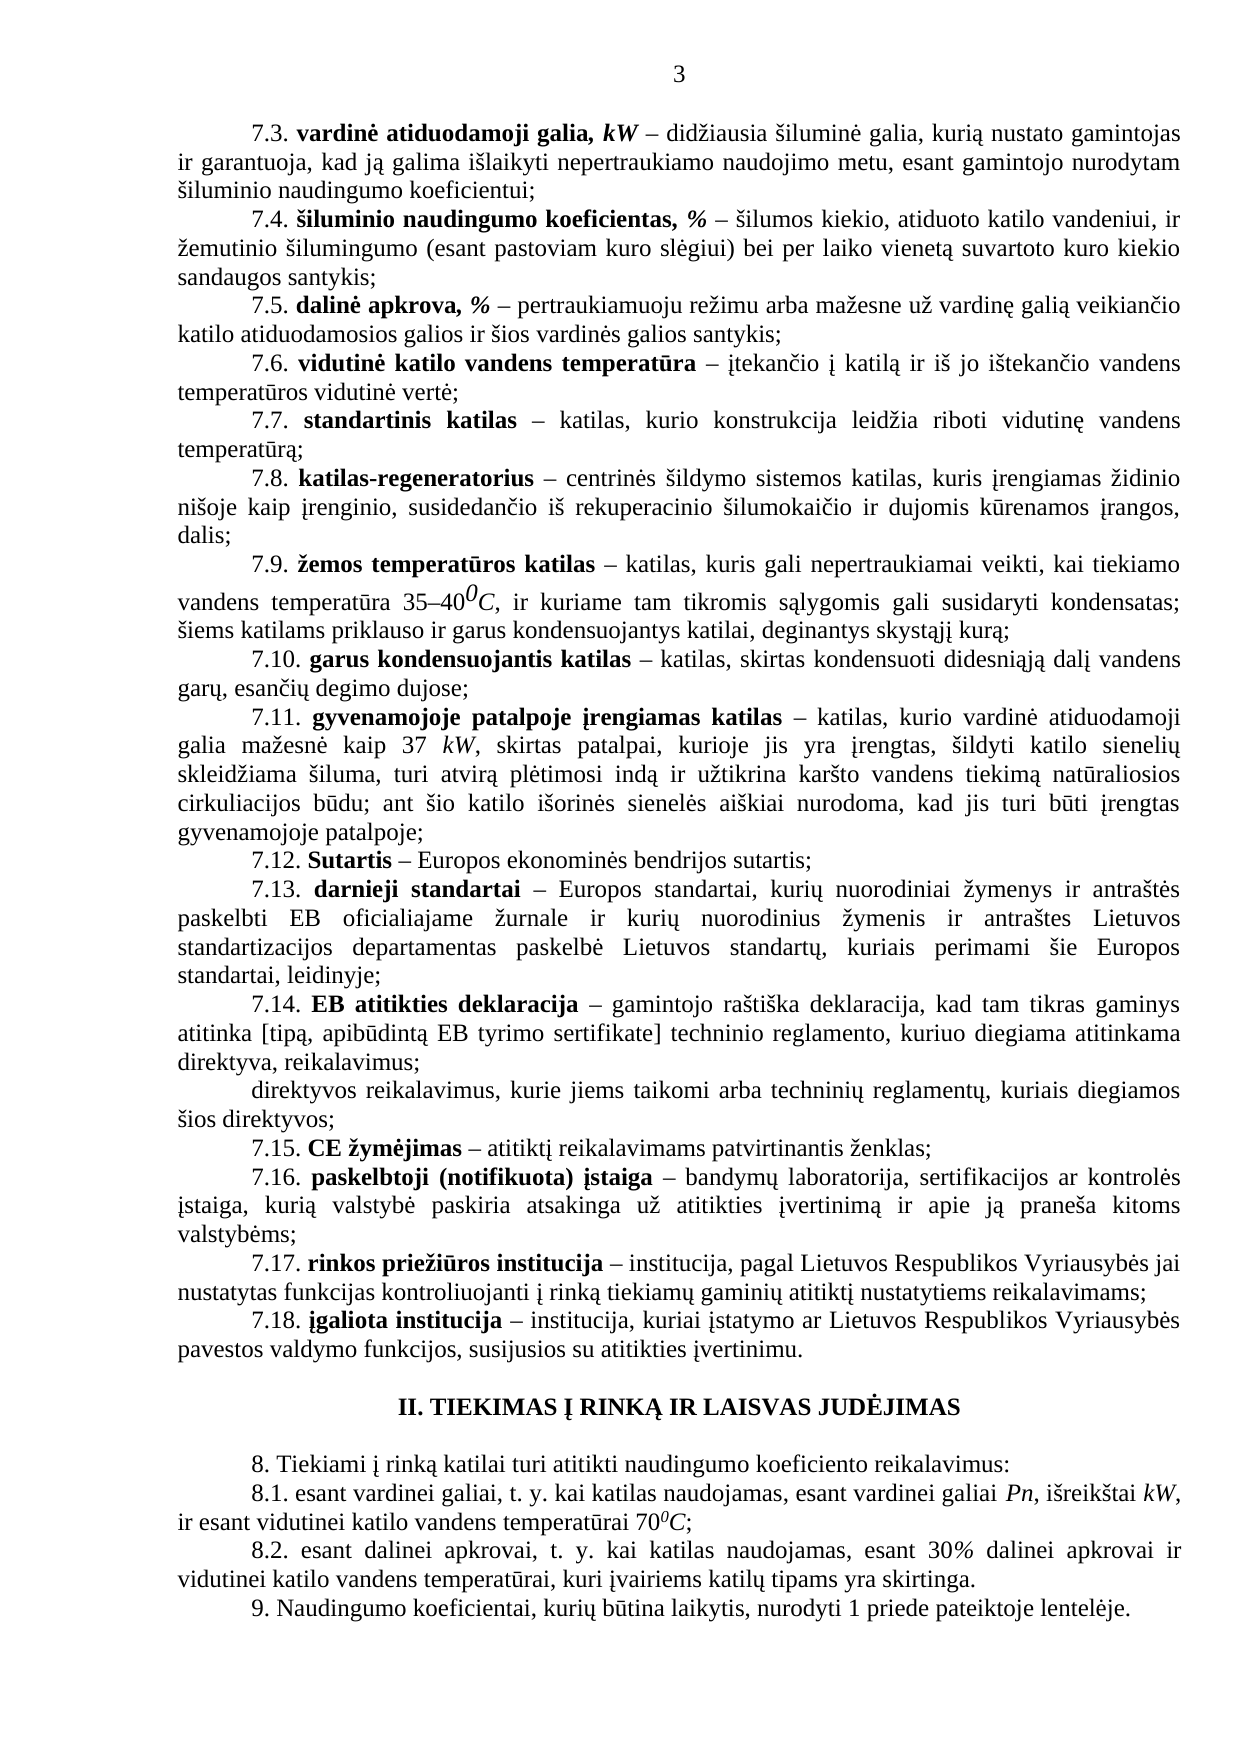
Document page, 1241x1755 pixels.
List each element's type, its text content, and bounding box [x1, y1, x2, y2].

text 7.8. katilas-regeneratorius – centrinės šildymo sistemos katilas, kuris įrengiamas židinio nišoje kaip įrenginio, susidedančio iš rekuperacinio šilumokaičio ir dujomis kūrenamos įrangos, dalis; [177, 463, 1181, 549]
text 7.4. šiluminio naudingumo koeficientas, % – šilumos kiekio, atiduoto katilo vandeniui, ir žemutinio šilumingumo (esant pastoviam kuro slėgiui) bei per laiko vienetą suvartoto kuro kiekio sandaugos santykis; [177, 204, 1181, 291]
text 7.18. įgaliota institucija – institucija, kuriai įstatymo ar Lietuvos Respublikos Vyriausybės pavestos valdymo funkcijos, susijusios su atitikties įvertinimu. [177, 1305, 1181, 1363]
text 7.5. dalinė apkrova, % – pertraukiamuoju režimu arba mažesne už vardinę galią veikiančio katilo atiduodamosios galios ir šios vardinės galios santykis; [177, 291, 1181, 348]
text 8. Tiekiami į rinką katilai turi atitikti naudingumo koeficiento reikalavimus: [177, 1449, 1181, 1478]
text 7.6. vidutinė katilo vandens temperatūra – įtekančio į katilą ir iš jo ištekančio vandens temperatūros vidutinė vertė; [177, 348, 1181, 406]
text 9. Naudingumo koeficientai, kurių būtina laikytis, nurodyti 1 priede pateiktoje lentelėje. [177, 1593, 1181, 1622]
text 7.14. EB atitikties deklaracija – gamintojo raštiška deklaracija, kad tam tikras gaminys atitinka [tipą, apibūdintą EB tyrimo sertifikate] techninio reglamento, kuriuo diegiama atitinkama direktyva, reikalavimus; [177, 989, 1181, 1075]
text 7.12. Sutartis – Europos ekonominės bendrijos sutartis; [177, 845, 1181, 874]
text 7.15. CE žymėjimas – atitiktį reikalavimams patvirtinantis ženklas; [177, 1133, 1181, 1162]
text 7.17. rinkos priežiūros institucija – institucija, pagal Lietuvos Respublikos Vyriausybės jai nustatytas funkcijas kontroliuojanti į rinką tiekiamų gaminių atitiktį nustatytiems reikalavimams; [177, 1248, 1181, 1305]
text direktyvos reikalavimus, kurie jiems taikomi arba techninių reglamentų, kuriais diegiamos šios direktyvos; [177, 1075, 1181, 1133]
text 8.1. esant vardinei galiai, t. y. kai katilas naudojamas, esant vardinei galiai Pn, išreikštai kW, ir esant vidutinei katilo vandens temperatūrai 700C; [177, 1478, 1181, 1535]
text 7.13. darnieji standartai – Europos standartai, kurių nuorodiniai žymenys ir antraštės paskelbti EB oficialiajame žurnale ir kurių nuorodinius žymenis ir antraštes Lietuvos standartizacijos departamentas paskelbė Lietuvos standartų, kuriais perimami šie Europos standartai, leidinyje; [177, 874, 1181, 989]
text 7.3. vardinė atiduodamoji galia, kW – didžiausia šiluminė galia, kurią nustato gamintojas ir garantuoja, kad ją galima išlaikyti nepertraukiamo naudojimo metu, esant gamintojo nurodytam šiluminio naudingumo koeficientui; [177, 118, 1181, 204]
text 7.7. standartinis katilas – katilas, kurio konstrukcija leidžia riboti vidutinę vandens temperatūrą; [177, 406, 1181, 463]
text 7.16. paskelbtoji (notifikuota) įstaiga – bandymų laboratorija, sertifikacijos ar kontrolės įstaiga, kurią valstybė paskiria atsakinga už atitikties įvertinimą ir apie ją praneša kitoms valstybėms; [177, 1162, 1181, 1248]
text 7.10. garus kondensuojantis katilas – katilas, skirtas kondensuoti didesniąją dalį vandens garų, esančių degimo dujose; [177, 644, 1181, 702]
text 7.9. žemos temperatūros katilas – katilas, kuris gali nepertraukiamai veikti, kai tiekiamo vandens temperatūra 35–400C, ir kuriame tam tikromis sąlygomis gali susidaryti kondensatas; šiems katilams priklauso ir garus kondensuojantys katilai, deginantys skystąjį kurą; [177, 549, 1181, 644]
text 7.11. gyvenamojoje patalpoje įrengiamas katilas – katilas, kurio vardinė atiduodamoji galia mažesnė kaip 37 kW, skirtas patalpai, kurioje jis yra įrengtas, šildyti katilo sienelių skleidžiama šiluma, turi atvirą plėtimosi indą ir užtikrina karšto vandens tiekimą natūraliosios cirkuliacijos būdu; ant šio katilo išorinės sienelės aiškiai nurodoma, kad jis turi būti įrengtas gyvenamojoje patalpoje; [177, 702, 1181, 845]
text 8.2. esant dalinei apkrovai, t. y. kai katilas naudojamas, esant 30% dalinei apkrovai ir vidutinei katilo vandens temperatūrai, kuri įvairiems katilų tipams yra skirtinga. [177, 1535, 1181, 1593]
text II. tiekimAS į rinką ir LAISVAS JUDĖJIMAS [177, 1392, 1181, 1420]
